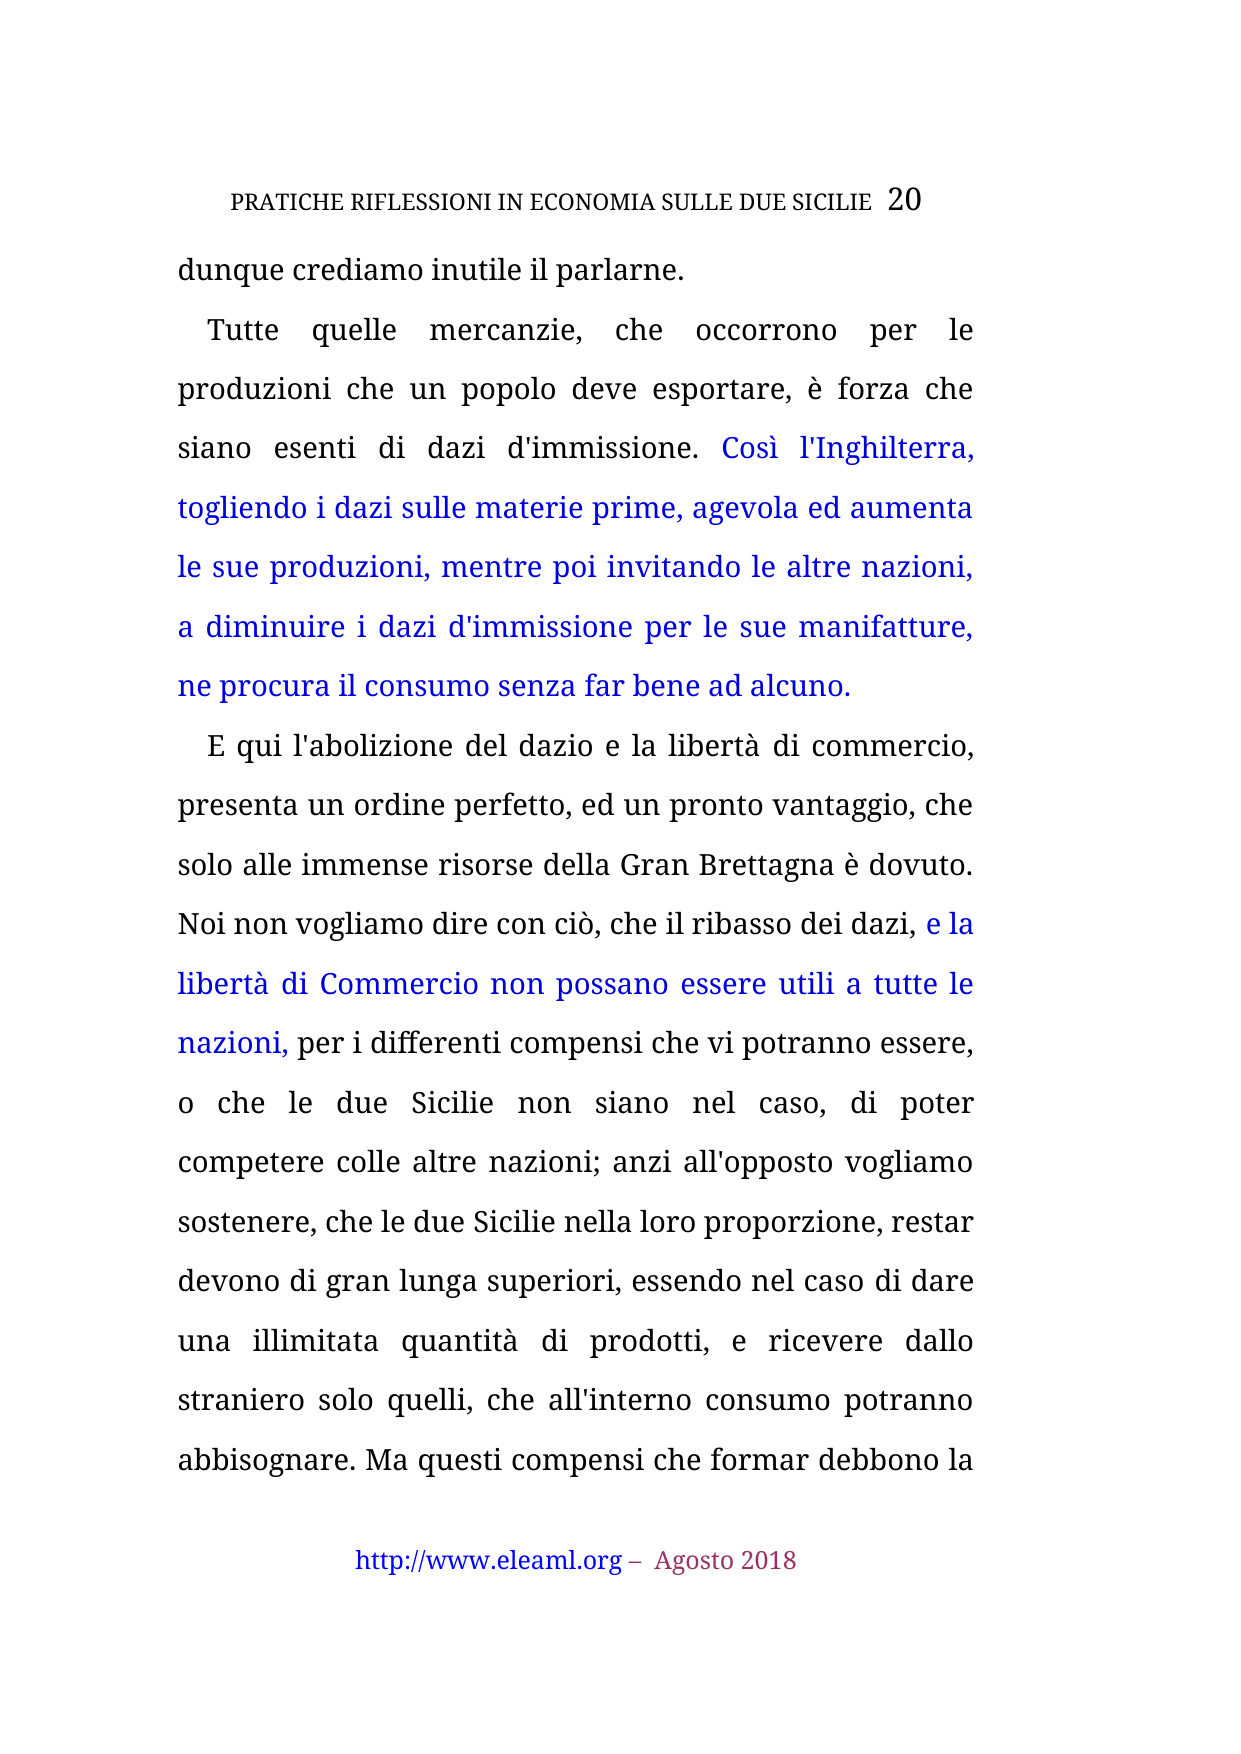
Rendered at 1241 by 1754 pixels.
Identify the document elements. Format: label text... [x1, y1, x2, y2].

text Tutte quelle mercanzie, che occorrono per le produzioni che un popolo deve esportare, è forza che siano esenti di dazi d'immissione. Così l'Inghilterra, togliendo i dazi sulle materie prime, agevola ed aumenta le sue produzioni, mentre poi invitando le altre nazioni, a diminuire i dazi d'immissione per le sue manifatture, ne procura il consumo senza far bene ad alcuno. [177, 309, 974, 705]
text dunque crediamo inutile il parlarne. [177, 249, 974, 289]
text E qui l'abolizione del dazio e la libertà di commercio, presenta un ordine perfetto, ed un pronto vantaggio, che solo alle immense risorse della Gran Brettagna è dovuto. Noi non vogliamo dire con ciò, che il ribasso dei dazi, e la libertà di Commercio non possano essere utili a tutte le nazioni, per i differenti compensi che vi potranno essere, o che le due Sicilie non siano nel caso, di poter competere colle altre nazioni; anzi all'opposto vogliamo sostenere, che le due Sicilie nella loro proporzione, restar devono di gran lunga superiori, essendo nel caso di dare una illimitata quantità di prodotti, e ricevere dallo straniero solo quelli, che all'interno consumo potranno abbisognare. Ma questi compensi che formar debbono la [177, 725, 974, 1478]
